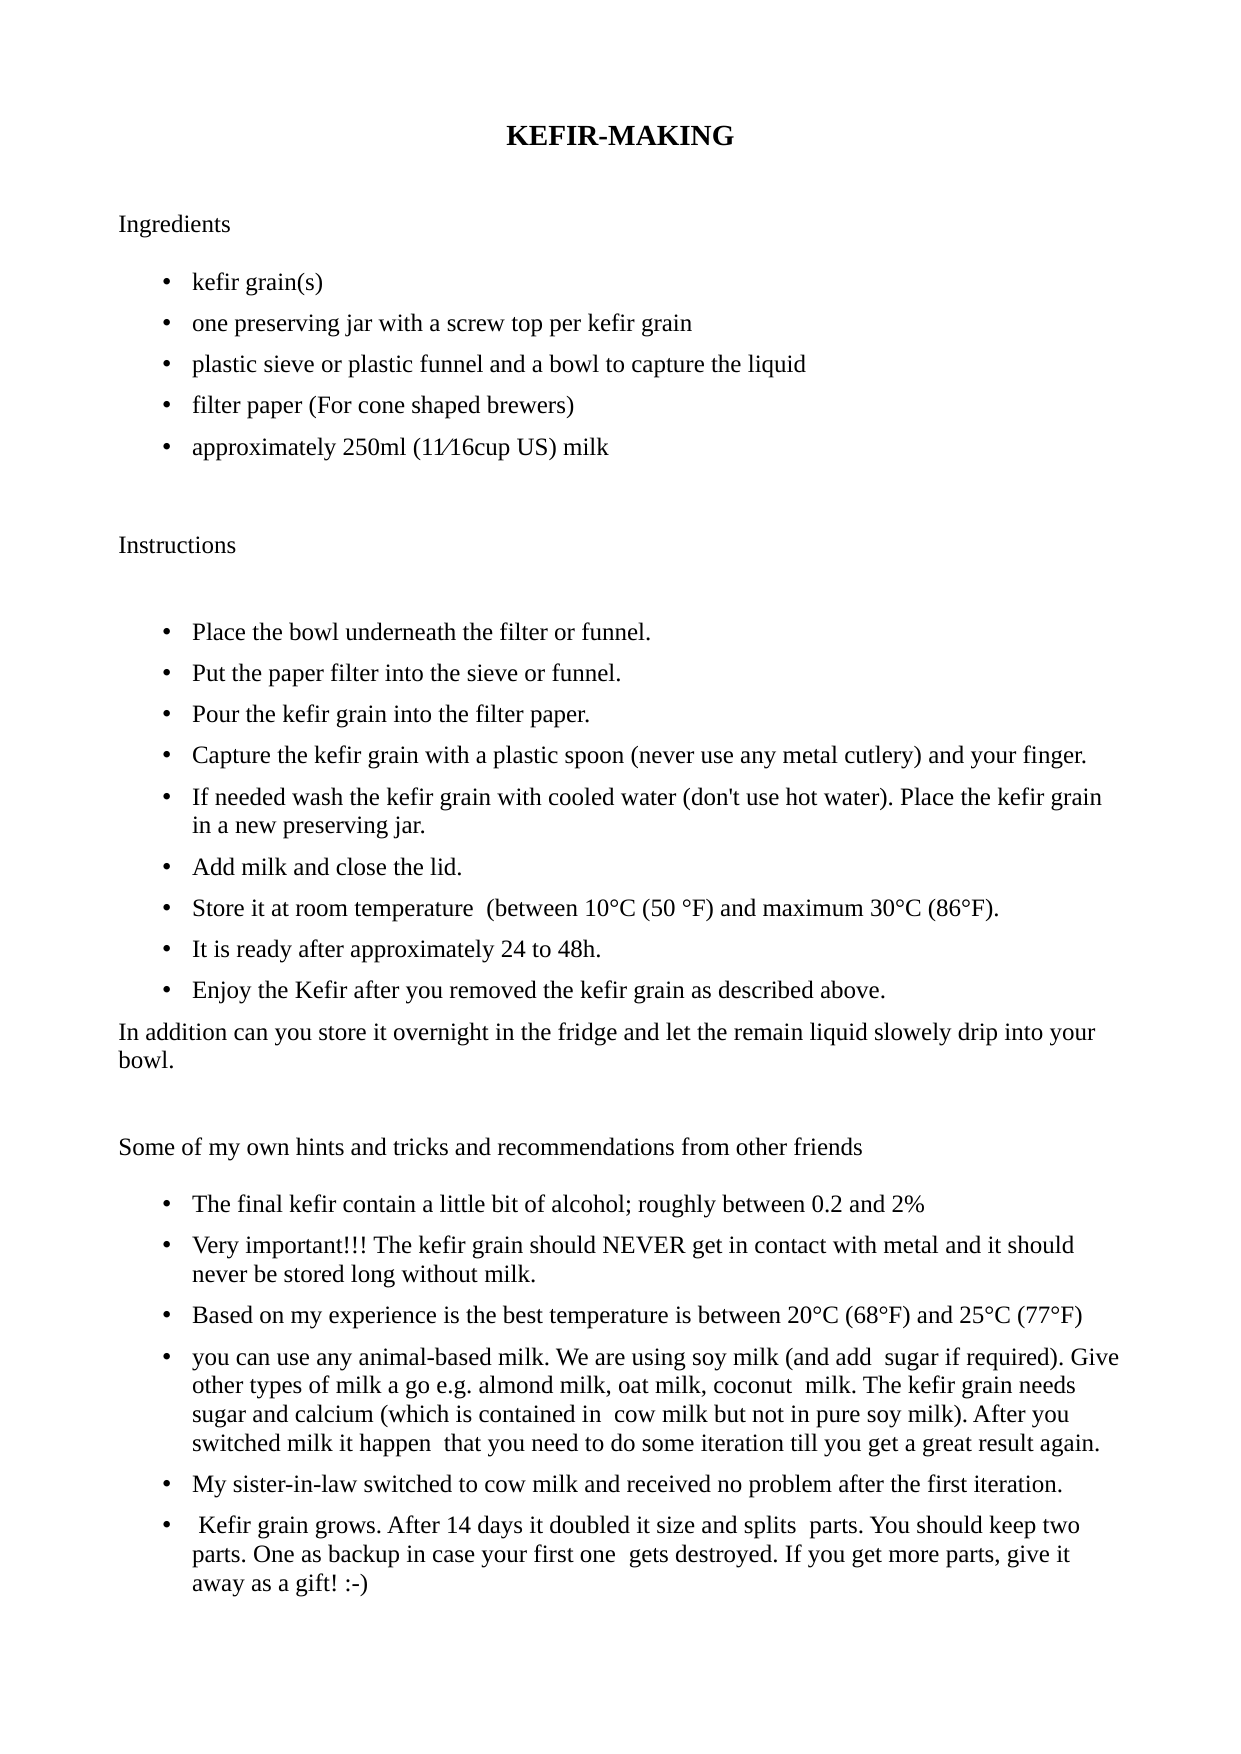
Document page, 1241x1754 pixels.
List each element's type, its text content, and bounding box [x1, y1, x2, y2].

text Some of my own hints and tricks and recommendations from other friends [118, 1132, 1122, 1160]
list Very important!!! The kefir grain should NEVER get in contact with metal and it should never be stored long without milk. [162, 1230, 1122, 1288]
list Place the bowl underneath the filter or funnel. [162, 617, 1122, 645]
list Pour the kefir grain into the filter paper. [162, 699, 1122, 728]
list If needed wash the kefir grain with cooled water (don't use hot water). Place the kefir grain in a new preserving jar. [162, 782, 1122, 839]
list Based on my experience is the best temperature is between 20°C (68°F) and 25°C (77°F) [162, 1300, 1122, 1329]
list approximately 250ml (11⁄16cup US) milk [162, 432, 1122, 460]
list Put the paper filter into the sieve or funnel. [162, 658, 1122, 687]
list kefir grain(s) [162, 267, 1122, 295]
text Instructions [118, 530, 1122, 559]
list Add milk and close the lid. [162, 852, 1122, 880]
text KEFIR-MAKING [118, 118, 1122, 152]
list Enjoy the Kefir after you removed the kefir grain as described above. [162, 975, 1122, 1004]
text In addition can you store it overnight in the fridge and let the remain liquid slowely drip into your bowl. [118, 1017, 1122, 1074]
list Kefir grain grows. After 14 days it doubled it size and splits parts. You should keep two parts. One as backup in case your first one gets destroyed. If you get more parts, give it away as a gift! :-) [162, 1510, 1122, 1597]
list It is ready after approximately 24 to 48h. [162, 934, 1122, 963]
text Ingredients [118, 209, 1122, 238]
list The final kefir contain a little bit of alcohol; roughly between 0.2 and 2% [162, 1189, 1122, 1218]
list Capture the kefir grain with a plastic spoon (never use any metal cutlery) and your finger. [162, 740, 1122, 769]
list you can use any animal-based milk. We are using soy milk (and add sugar if required). Give other types of milk a go e.g. almond milk, oat milk, coconut milk. The kefir grain needs sugar and calcium (which is contained in cow milk but not in pure soy milk). After you switched milk it happen that you need to do some iteration till you get a great result again. [162, 1342, 1122, 1457]
list My sister-in-law switched to cow milk and received no problem after the first iteration. [162, 1469, 1122, 1498]
list filter paper (For cone shaped brewers) [162, 390, 1122, 419]
list one preserving jar with a screw top per kefir grain [162, 308, 1122, 337]
list plastic sieve or plastic funnel and a bowl to capture the liquid [162, 349, 1122, 378]
list Store it at room temperature (between 10°C (50 °F) and maximum 30°C (86°F). [162, 893, 1122, 922]
